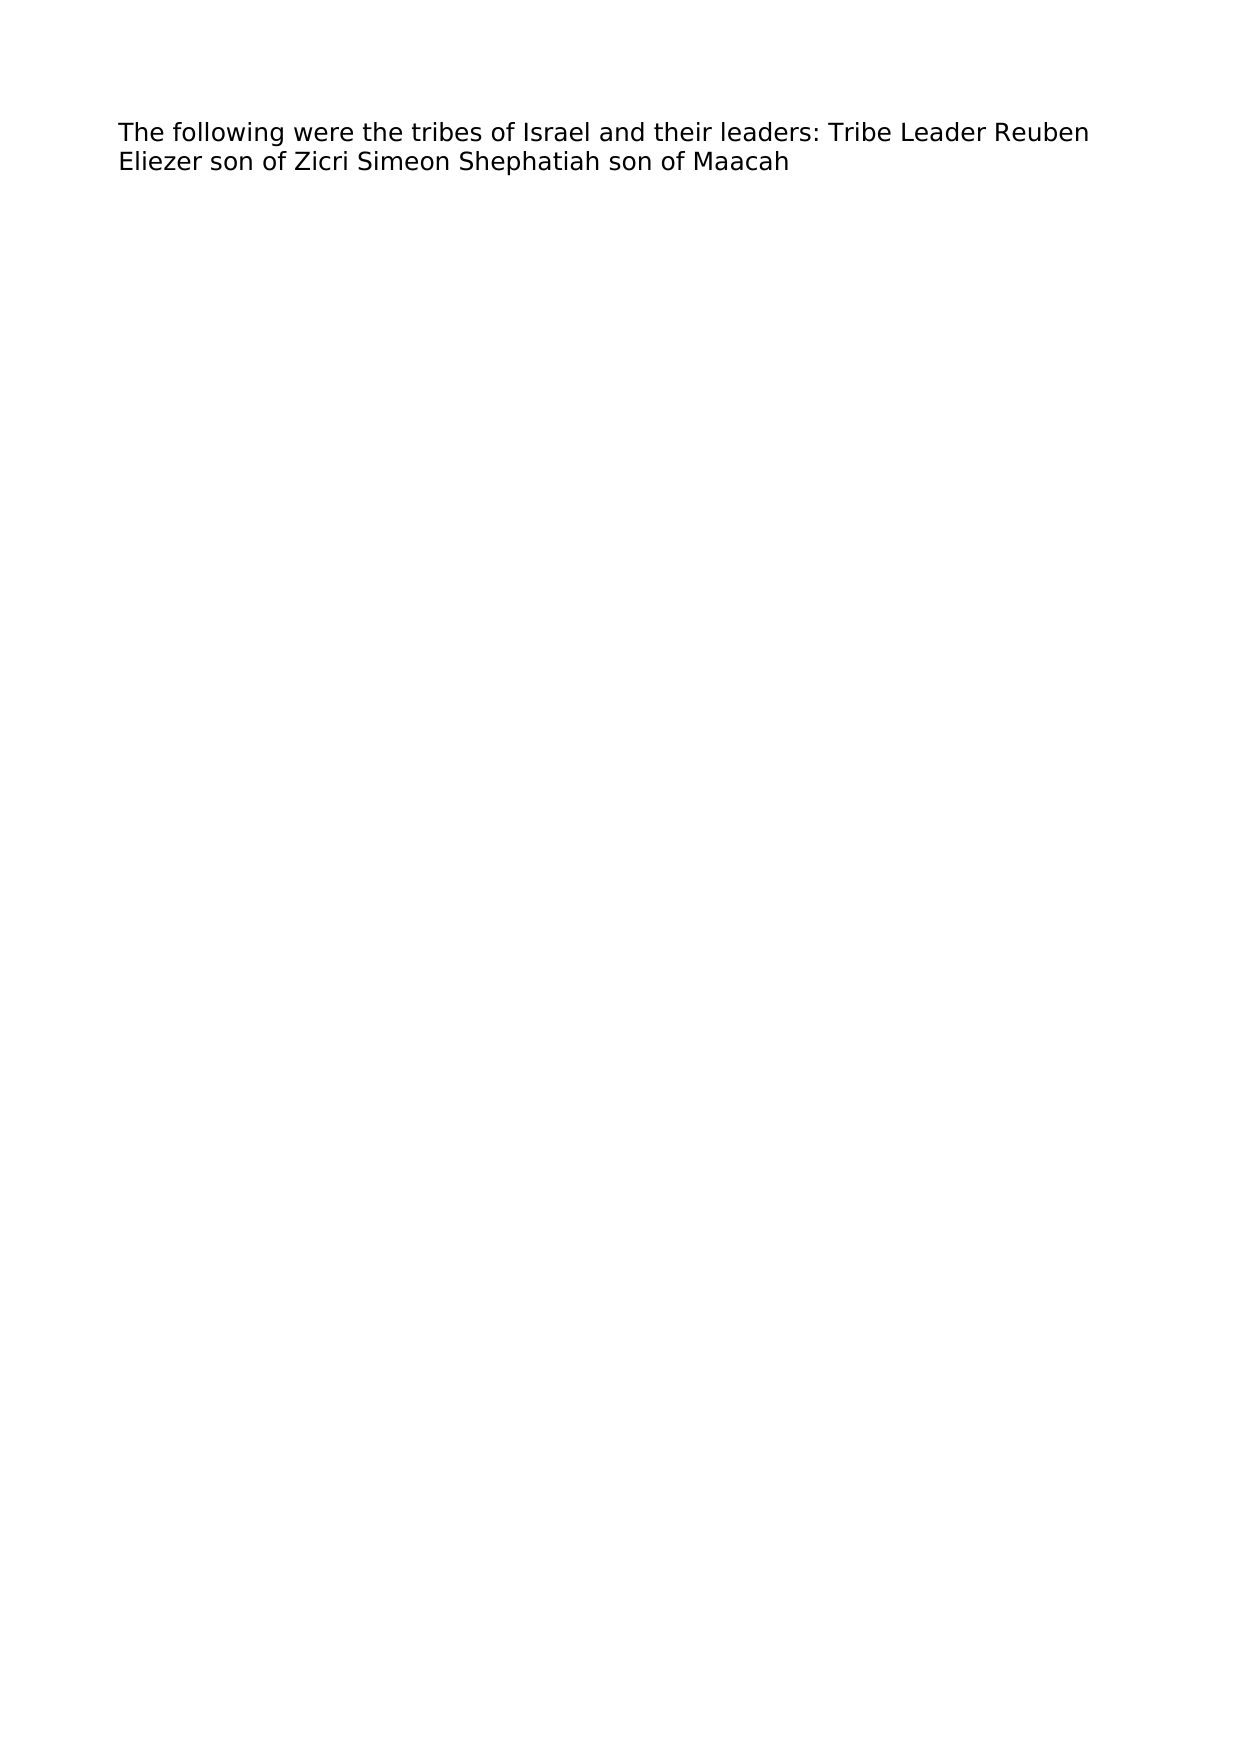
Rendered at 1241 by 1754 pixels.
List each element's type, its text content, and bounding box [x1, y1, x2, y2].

text The following were the tribes of Israel and their leaders: Tribe Leader Reuben Eliezer son of Zicri Simeon Shephatiah son of Maacah [118, 118, 1122, 176]
